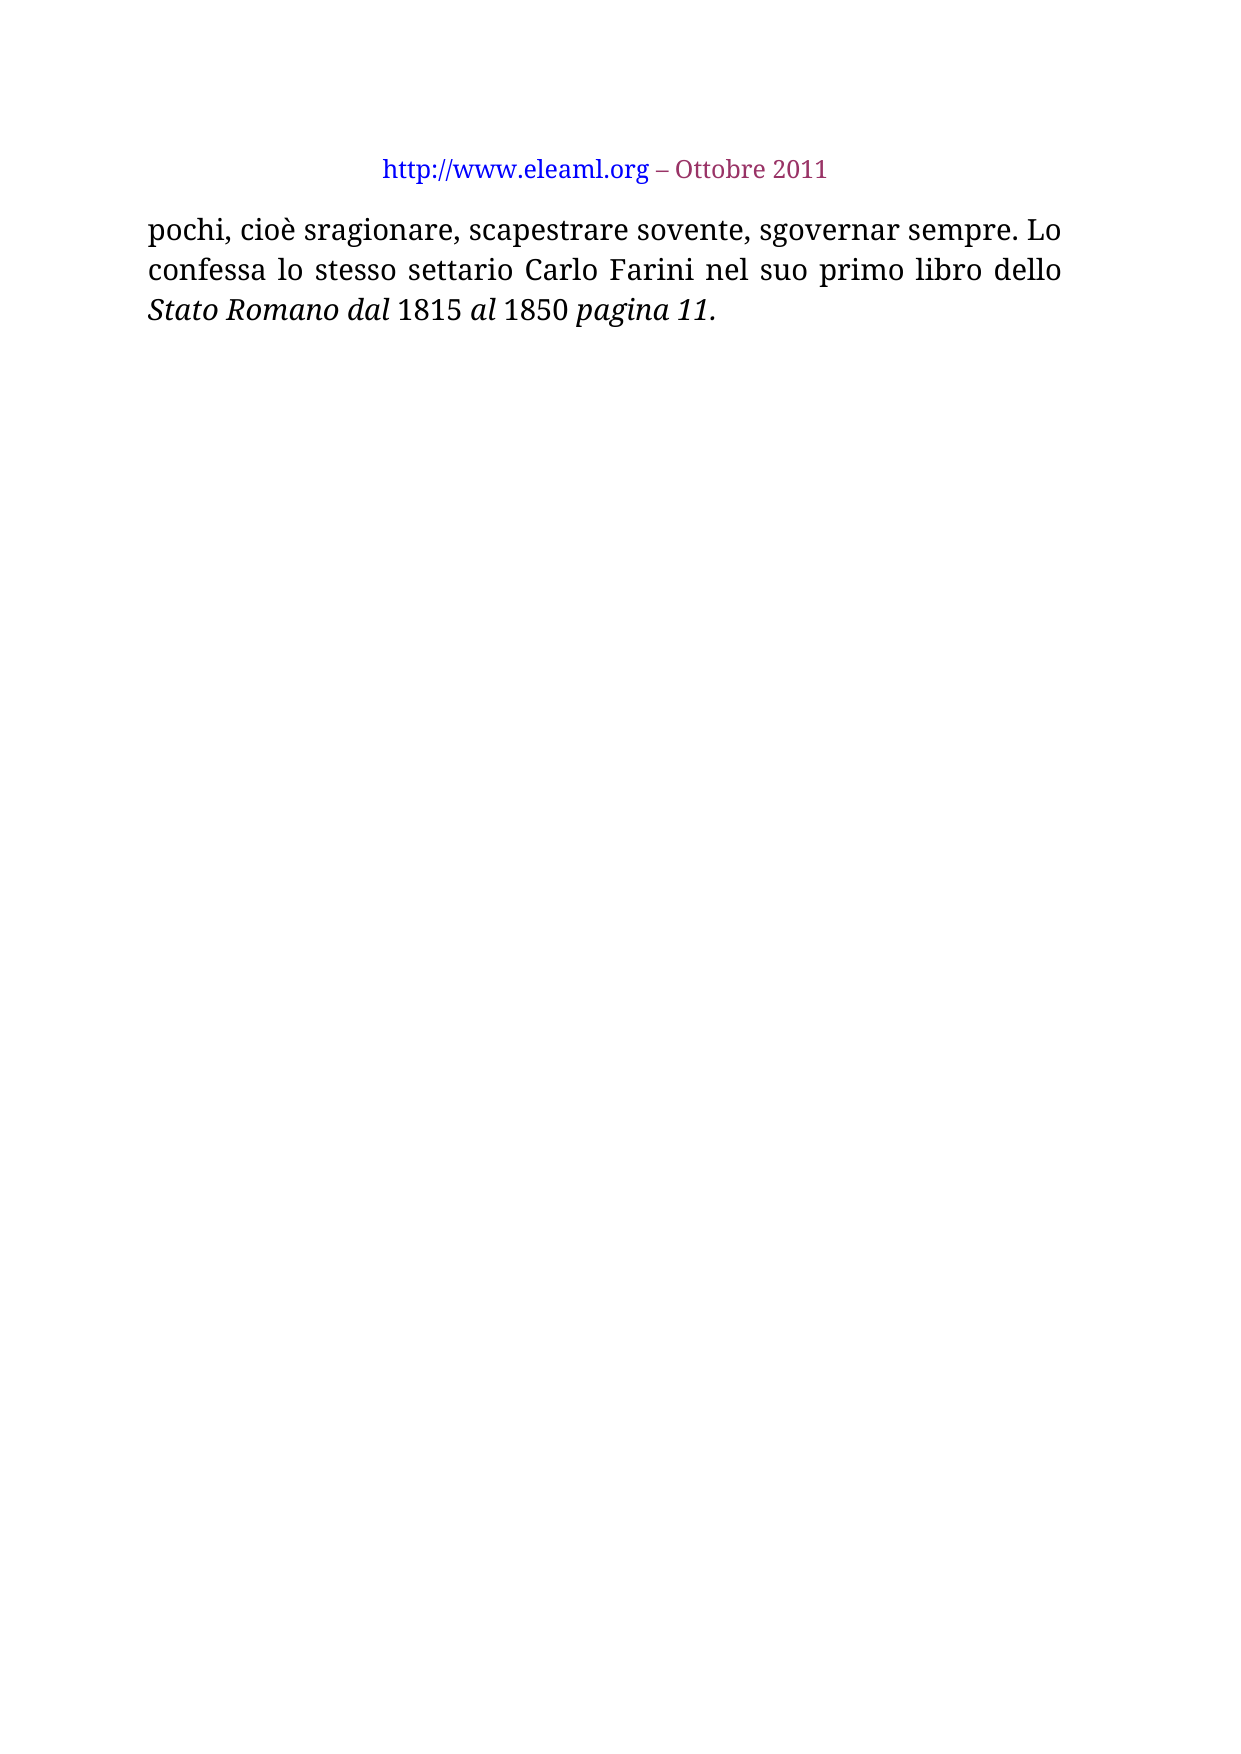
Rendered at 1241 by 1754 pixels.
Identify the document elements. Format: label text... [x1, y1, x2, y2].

text pochi, cioè sragionare, scapestrare sovente, sgovernar sempre. Lo confessa lo stesso settario Carlo Farini nel suo primo libro dello Stato Romano dal 1815 al 1850 pagina 11. [148, 210, 1063, 329]
